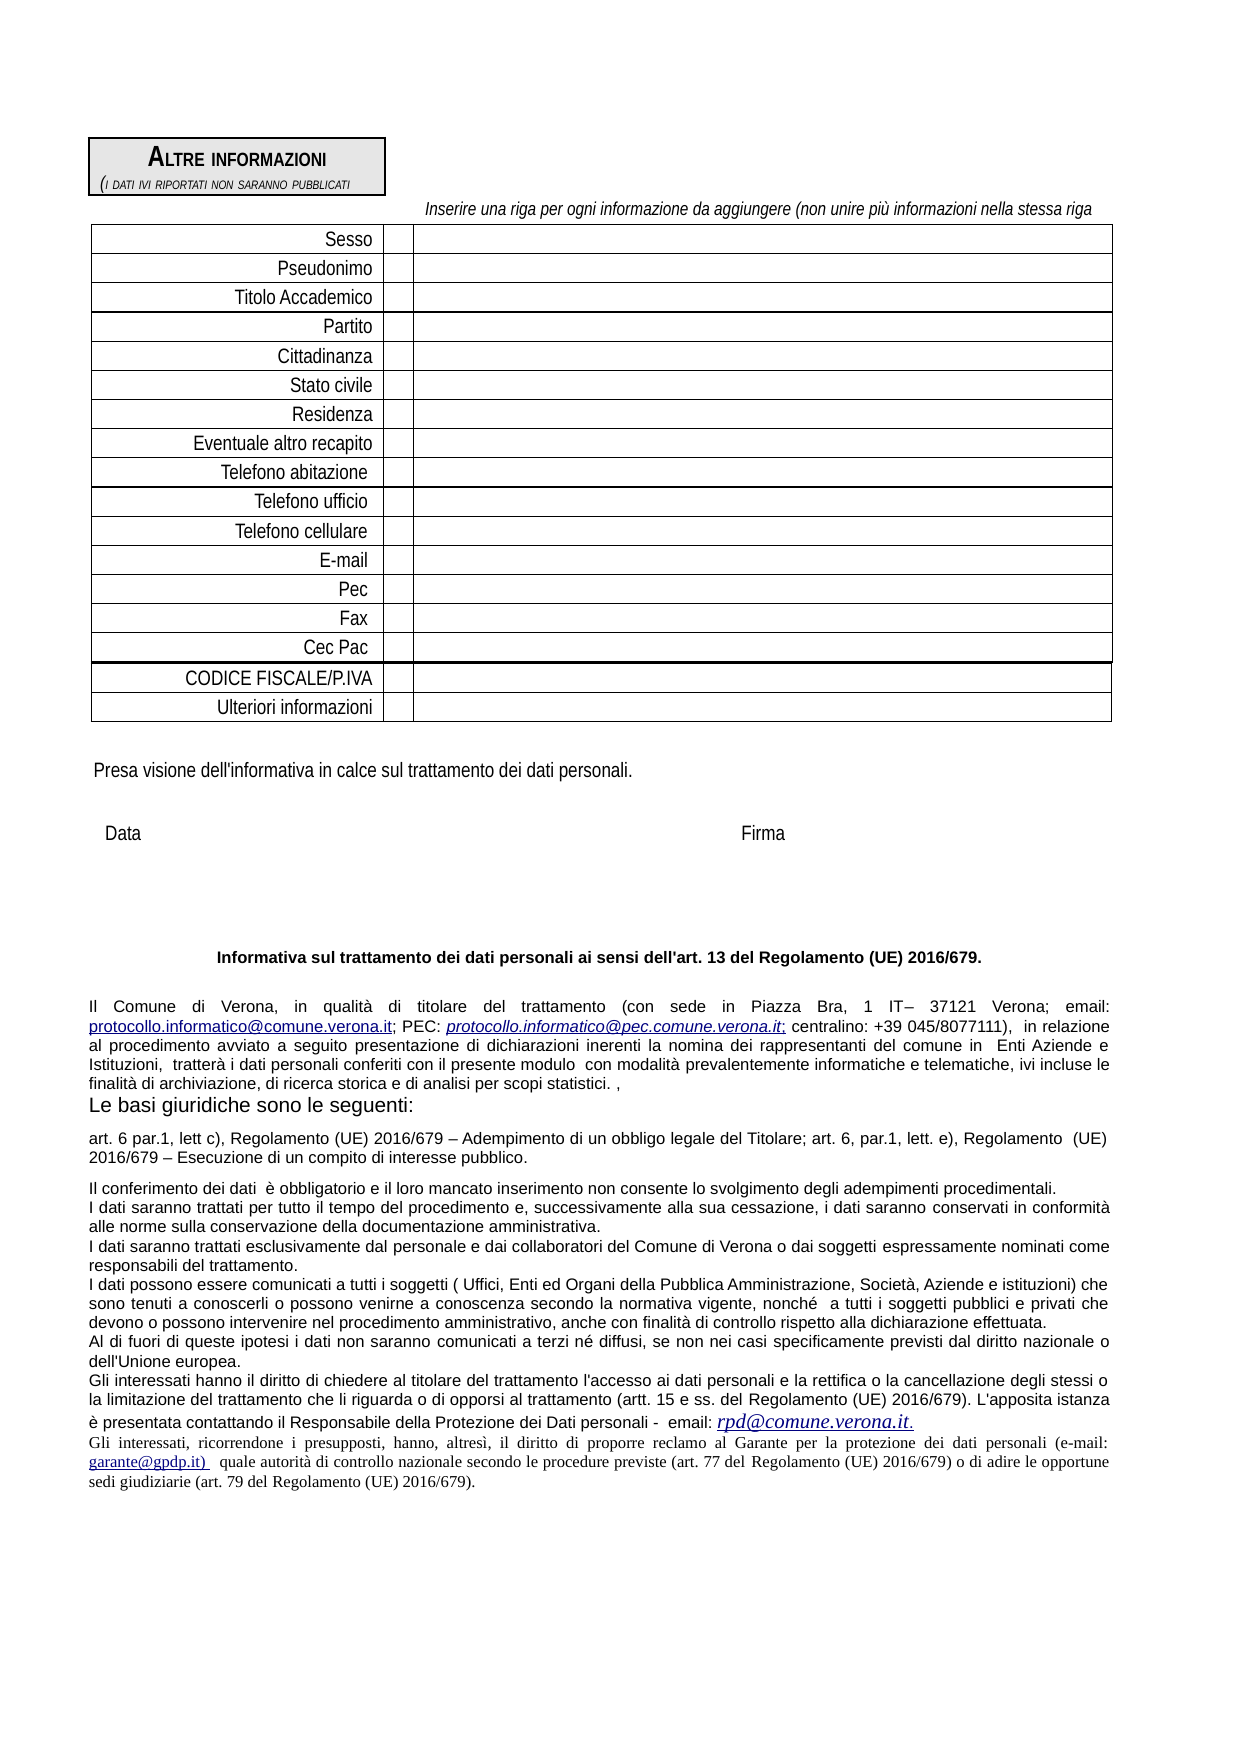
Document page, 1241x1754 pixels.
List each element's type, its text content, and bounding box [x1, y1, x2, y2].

table_cell [384, 458, 413, 486]
table_cell [414, 575, 1112, 603]
table_cell [414, 604, 1112, 632]
table_cell Partito [92, 313, 383, 341]
table_cell Pseudonimo [92, 254, 383, 282]
table_cell [384, 313, 413, 341]
table_cell [414, 458, 1112, 486]
table_cell [384, 517, 413, 545]
table_cell [384, 604, 413, 632]
table_cell [414, 313, 1112, 341]
table_cell Cittadinanza [92, 342, 383, 370]
table_cell [384, 342, 413, 370]
table_cell Eventuale altro recapito [92, 429, 383, 457]
text Informativa sul trattamento dei dati personali ai sensi dell'art. 13 del Regolamento (UE) 2016/679. [89, 948, 1110, 967]
table_cell Sesso [92, 225, 383, 253]
table_cell [94, 847, 384, 875]
table_cell Pec [92, 575, 383, 603]
text I dati saranno trattati esclusivamente dal personale e dai collaboratori del Comune di Verona o dai soggetti espressamente nominati come responsabili del trattamento. [89, 1236, 1110, 1275]
table_cell [414, 847, 1112, 875]
table_header Altre informazioni (i dati ivi riportati non saranno pubblicati [90, 139, 384, 194]
table_header Data [94, 819, 384, 847]
table_cell Telefono abitazione [92, 458, 383, 486]
text Presa visione dell'informativa in calce sul trattamento dei dati personali. [89, 758, 1110, 782]
table_cell [414, 546, 1112, 574]
table_cell [384, 400, 413, 428]
table_cell [384, 225, 413, 253]
text I dati possono essere comunicati a tutti i soggetti ( Uffici, Enti ed Organi della Pubblica Amministrazione, Società, Aziende e istituzioni) che sono tenuti a conoscerli o possono venirne a conoscenza secondo la normativa vigente, nonché a tutti i soggetti pubblici e privati che devono o possono intervenire nel procedimento amministrativo, anche con finalità di controllo rispetto alla dichiarazione effettuata. [89, 1275, 1110, 1332]
table_cell Titolo Accademico [92, 283, 383, 311]
table_cell [384, 429, 413, 457]
table_cell Telefono cellulare [92, 517, 383, 545]
table_cell Stato civile [92, 371, 383, 399]
table_header [384, 819, 414, 847]
table_header [414, 664, 1111, 692]
text Le basi giuridiche sono le seguenti: [89, 1093, 1110, 1117]
table_header [384, 664, 413, 692]
table_cell [414, 693, 1111, 721]
table_header Inserire una riga per ogni informazione da aggiungere (non unire più informazioni nella stessa riga [414, 196, 1112, 224]
table_cell [414, 400, 1112, 428]
text Al di fuori di queste ipotesi i dati non saranno comunicati a terzi né diffusi, se non nei casi specificamente previsti dal diritto nazionale o dell'Unione europea. [89, 1332, 1110, 1371]
table_cell Fax [92, 604, 383, 632]
table_cell [384, 488, 413, 516]
table_cell E-mail [92, 546, 383, 574]
table_cell [414, 633, 1112, 661]
table_header [384, 196, 414, 224]
text Gli interessati, ricorrendone i presupposti, hanno, altresì, il diritto di proporre reclamo al Garante per la protezione dei dati personali (e-mail: garante@gpdp.it) quale autorità di controllo nazionale secondo le procedure previste (art. 77 del Regolamento (UE) 2016/679) o di adire le opportune sedi giudiziarie (art. 79 del Regolamento (UE) 2016/679). [89, 1433, 1110, 1491]
table_cell [384, 254, 413, 282]
table_header Firma [414, 819, 1112, 847]
table_cell [384, 546, 413, 574]
text Il Comune di Verona, in qualità di titolare del trattamento (con sede in Piazza Bra, 1 IT– 37121 Verona; email: protocollo.informatico@comune.verona.it; PEC: protocollo.informatico@pec.comune.verona.it; centralino: +39 045/8077111), in relazione al procedimento avviato a seguito presentazione di dichiarazioni inerenti la nomina dei rappresentanti del comune in Enti Aziende e Istituzioni, tratterà i dati personali conferiti con il presente modulo con modalità prevalentemente informatiche e telematiche, ivi incluse le finalità di archiviazione, di ricerca storica e di analisi per scopi statistici. , [89, 997, 1110, 1093]
table_cell [384, 633, 413, 661]
table_cell [414, 254, 1112, 282]
text art. 6 par.1, lett c), Regolamento (UE) 2016/679 – Adempimento di un obbligo legale del Titolare; art. 6, par.1, lett. e), Regolamento (UE) 2016/679 – Esecuzione di un compito di interesse pubblico. [89, 1129, 1110, 1167]
table_cell [414, 517, 1112, 545]
table_cell [384, 575, 413, 603]
table_cell [414, 283, 1112, 311]
text Il conferimento dei dati è obbligatorio e il loro mancato inserimento non consente lo svolgimento degli adempimenti procedimentali. [89, 1179, 1110, 1198]
table_cell [414, 342, 1112, 370]
table_cell [414, 429, 1112, 457]
text Gli interessati hanno il diritto di chiedere al titolare del trattamento l'accesso ai dati personali e la rettifica o la cancellazione degli stessi o la limitazione del trattamento che li riguarda o di opporsi al trattamento (artt. 15 e ss. del Regolamento (UE) 2016/679). L'apposita istanza è presentata contattando il Responsabile della Protezione dei Dati personali - email: rpd@comune.verona.it. [89, 1371, 1110, 1433]
table_cell Residenza [92, 400, 383, 428]
table_cell [384, 693, 413, 721]
text I dati saranno trattati per tutto il tempo del procedimento e, successivamente alla sua cessazione, i dati saranno conservati in conformità alle norme sulla conservazione della documentazione amministrativa. [89, 1198, 1110, 1236]
table_cell Cec Pac [92, 633, 383, 661]
table_cell [384, 371, 413, 399]
table_cell Ulteriori informazioni [92, 693, 383, 721]
table_cell [414, 371, 1112, 399]
table_header [91, 196, 384, 224]
table_cell [414, 225, 1112, 253]
table_cell [384, 283, 413, 311]
table_cell Telefono ufficio [92, 488, 383, 516]
table_header CODICE FISCALE/P.IVA [92, 664, 383, 692]
table_cell [414, 488, 1112, 516]
table_cell [384, 847, 414, 875]
